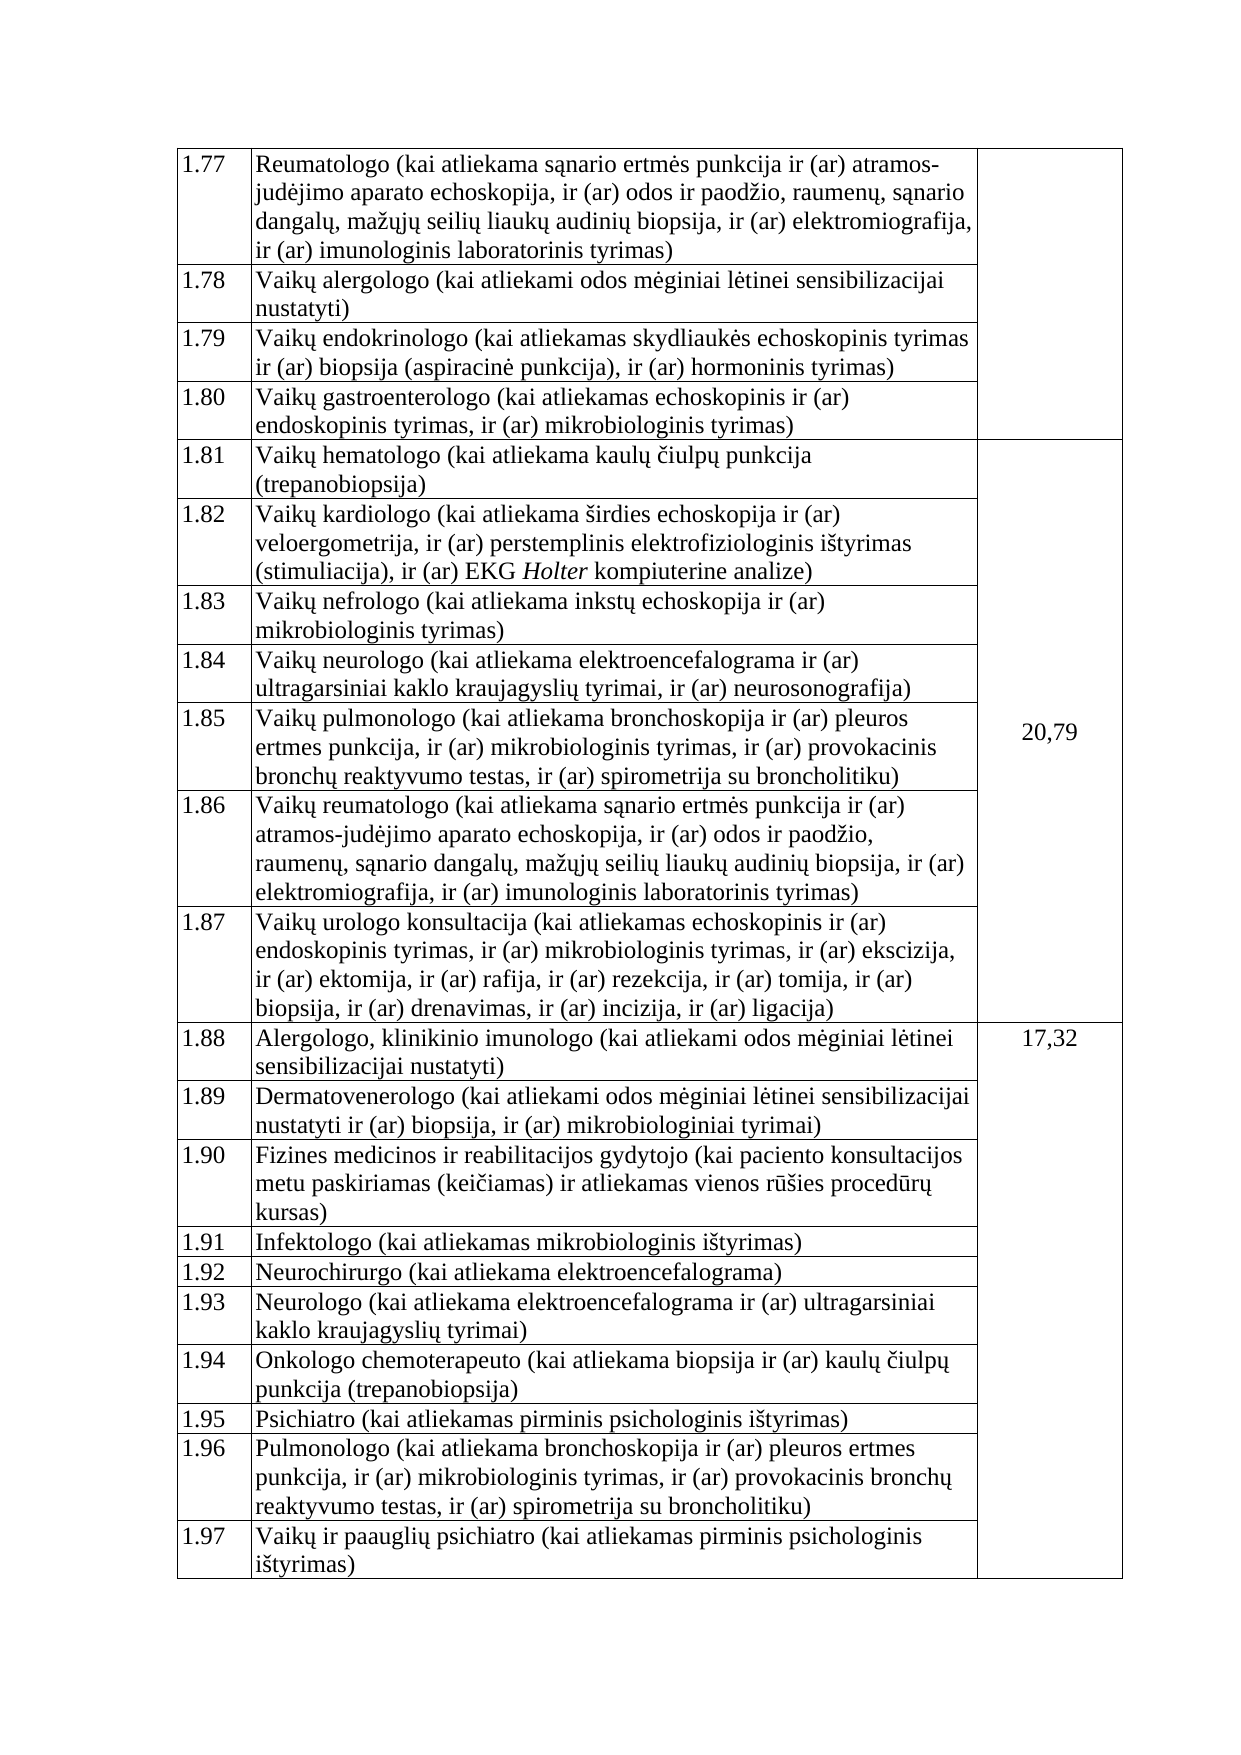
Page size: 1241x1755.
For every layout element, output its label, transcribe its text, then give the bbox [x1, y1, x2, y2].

table_cell Fizines medicinos ir reabilitacijos gydytojo (kai paciento konsultacijos metu paskiriamas (keičiamas) ir atliekamas vienos rūšies procedūrų kursas) [252, 1140, 977, 1226]
table_cell Vaikų kardiologo (kai atliekama širdies echoskopija ir (ar) veloergometrija, ir (ar) perstemplinis elektrofiziologinis ištyrimas (stimuliacija), ir (ar) EKG Holter kompiuterine analize) [252, 499, 977, 585]
table_cell Reumatologo (kai atliekama sąnario ertmės punkcija ir (ar) atramos-judėjimo aparato echoskopija, ir (ar) odos ir paodžio, raumenų, sąnario dangalų, mažųjų seilių liaukų audinių biopsija, ir (ar) elektromiografija, ir (ar) imunologinis laboratorinis tyrimas) [252, 149, 977, 264]
table_cell Vaikų nefrologo (kai atliekama inkstų echoskopija ir (ar) mikrobiologinis tyrimas) [252, 586, 977, 644]
table_cell 1.77 [178, 149, 251, 264]
table_cell 1.96 [178, 1434, 251, 1520]
table_cell Vaikų reumatologo (kai atliekama sąnario ertmės punkcija ir (ar) atramos-judėjimo aparato echoskopija, ir (ar) odos ir paodžio, raumenų, sąnario dangalų, mažųjų seilių liaukų audinių biopsija, ir (ar) elektromiografija, ir (ar) imunologinis laboratorinis tyrimas) [252, 791, 977, 906]
table_cell Psichiatro (kai atliekamas pirminis psichologinis ištyrimas) [252, 1404, 977, 1432]
table_cell Neurologo (kai atliekama elektroencefalograma ir (ar) ultragarsiniai kaklo kraujagyslių tyrimai) [252, 1287, 977, 1344]
table_cell Vaikų endokrinologo (kai atliekamas skydliaukės echoskopinis tyrimas ir (ar) biopsija (aspiracinė punkcija), ir (ar) hormoninis tyrimas) [252, 323, 977, 381]
table_cell 1.81 [178, 440, 251, 498]
table_cell 1.86 [178, 791, 251, 906]
table_cell Vaikų alergologo (kai atliekami odos mėginiai lėtinei sensibilizacijai nustatyti) [252, 265, 977, 322]
table_cell 1.91 [178, 1227, 251, 1256]
table_cell Vaikų pulmonologo (kai atliekama bronchoskopija ir (ar) pleuros ertmes punkcija, ir (ar) mikrobiologinis tyrimas, ir (ar) provokacinis bronchų reaktyvumo testas, ir (ar) spirometrija su broncholitiku) [252, 703, 977, 789]
table_cell Vaikų neurologo (kai atliekama elektroencefalograma ir (ar) ultragarsiniai kaklo kraujagyslių tyrimai, ir (ar) neurosonografija) [252, 645, 977, 702]
table_cell 1.85 [178, 703, 251, 789]
table_cell Vaikų hematologo (kai atliekama kaulų čiulpų punkcija (trepanobiopsija) [252, 440, 977, 498]
table_cell Vaikų gastroenterologo (kai atliekamas echoskopinis ir (ar) endoskopinis tyrimas, ir (ar) mikrobiologinis tyrimas) [252, 382, 977, 439]
table_cell 1.89 [178, 1081, 251, 1139]
table_cell 1.97 [178, 1521, 251, 1578]
table_cell [978, 149, 1122, 439]
table_cell 1.90 [178, 1140, 251, 1226]
table_cell 1.83 [178, 586, 251, 644]
table_cell 20,79 [978, 440, 1122, 1022]
table_cell Pulmonologo (kai atliekama bronchoskopija ir (ar) pleuros ertmes punkcija, ir (ar) mikrobiologinis tyrimas, ir (ar) provokacinis bronchų reaktyvumo testas, ir (ar) spirometrija su broncholitiku) [252, 1434, 977, 1520]
table_cell 1.95 [178, 1404, 251, 1432]
table_cell Infektologo (kai atliekamas mikrobiologinis ištyrimas) [252, 1227, 977, 1256]
table_cell Onkologo chemoterapeuto (kai atliekama biopsija ir (ar) kaulų čiulpų punkcija (trepanobiopsija) [252, 1345, 977, 1403]
table_cell 1.82 [178, 499, 251, 585]
table_cell Vaikų urologo konsultacija (kai atliekamas echoskopinis ir (ar) endoskopinis tyrimas, ir (ar) mikrobiologinis tyrimas, ir (ar) ekscizija, ir (ar) ektomija, ir (ar) rafija, ir (ar) rezekcija, ir (ar) tomija, ir (ar) biopsija, ir (ar) drenavimas, ir (ar) incizija, ir (ar) ligacija) [252, 907, 977, 1022]
table_cell Alergologo, klinikinio imunologo (kai atliekami odos mėginiai lėtinei sensibilizacijai nustatyti) [252, 1023, 977, 1080]
table_cell Dermatovenerologo (kai atliekami odos mėginiai lėtinei sensibilizacijai nustatyti ir (ar) biopsija, ir (ar) mikrobiologiniai tyrimai) [252, 1081, 977, 1139]
table_cell 1.84 [178, 645, 251, 702]
table_cell 1.88 [178, 1023, 251, 1080]
table_cell Vaikų ir paauglių psichiatro (kai atliekamas pirminis psichologinis ištyrimas) [252, 1521, 977, 1578]
table_cell Neurochirurgo (kai atliekama elektroencefalograma) [252, 1257, 977, 1286]
table_cell 1.94 [178, 1345, 251, 1403]
table_cell 1.93 [178, 1287, 251, 1344]
table_cell 1.87 [178, 907, 251, 1022]
table_cell 1.92 [178, 1257, 251, 1286]
table_cell 1.79 [178, 323, 251, 381]
table_cell 1.78 [178, 265, 251, 322]
table_cell 17,32 [978, 1023, 1122, 1578]
table_cell 1.80 [178, 382, 251, 439]
